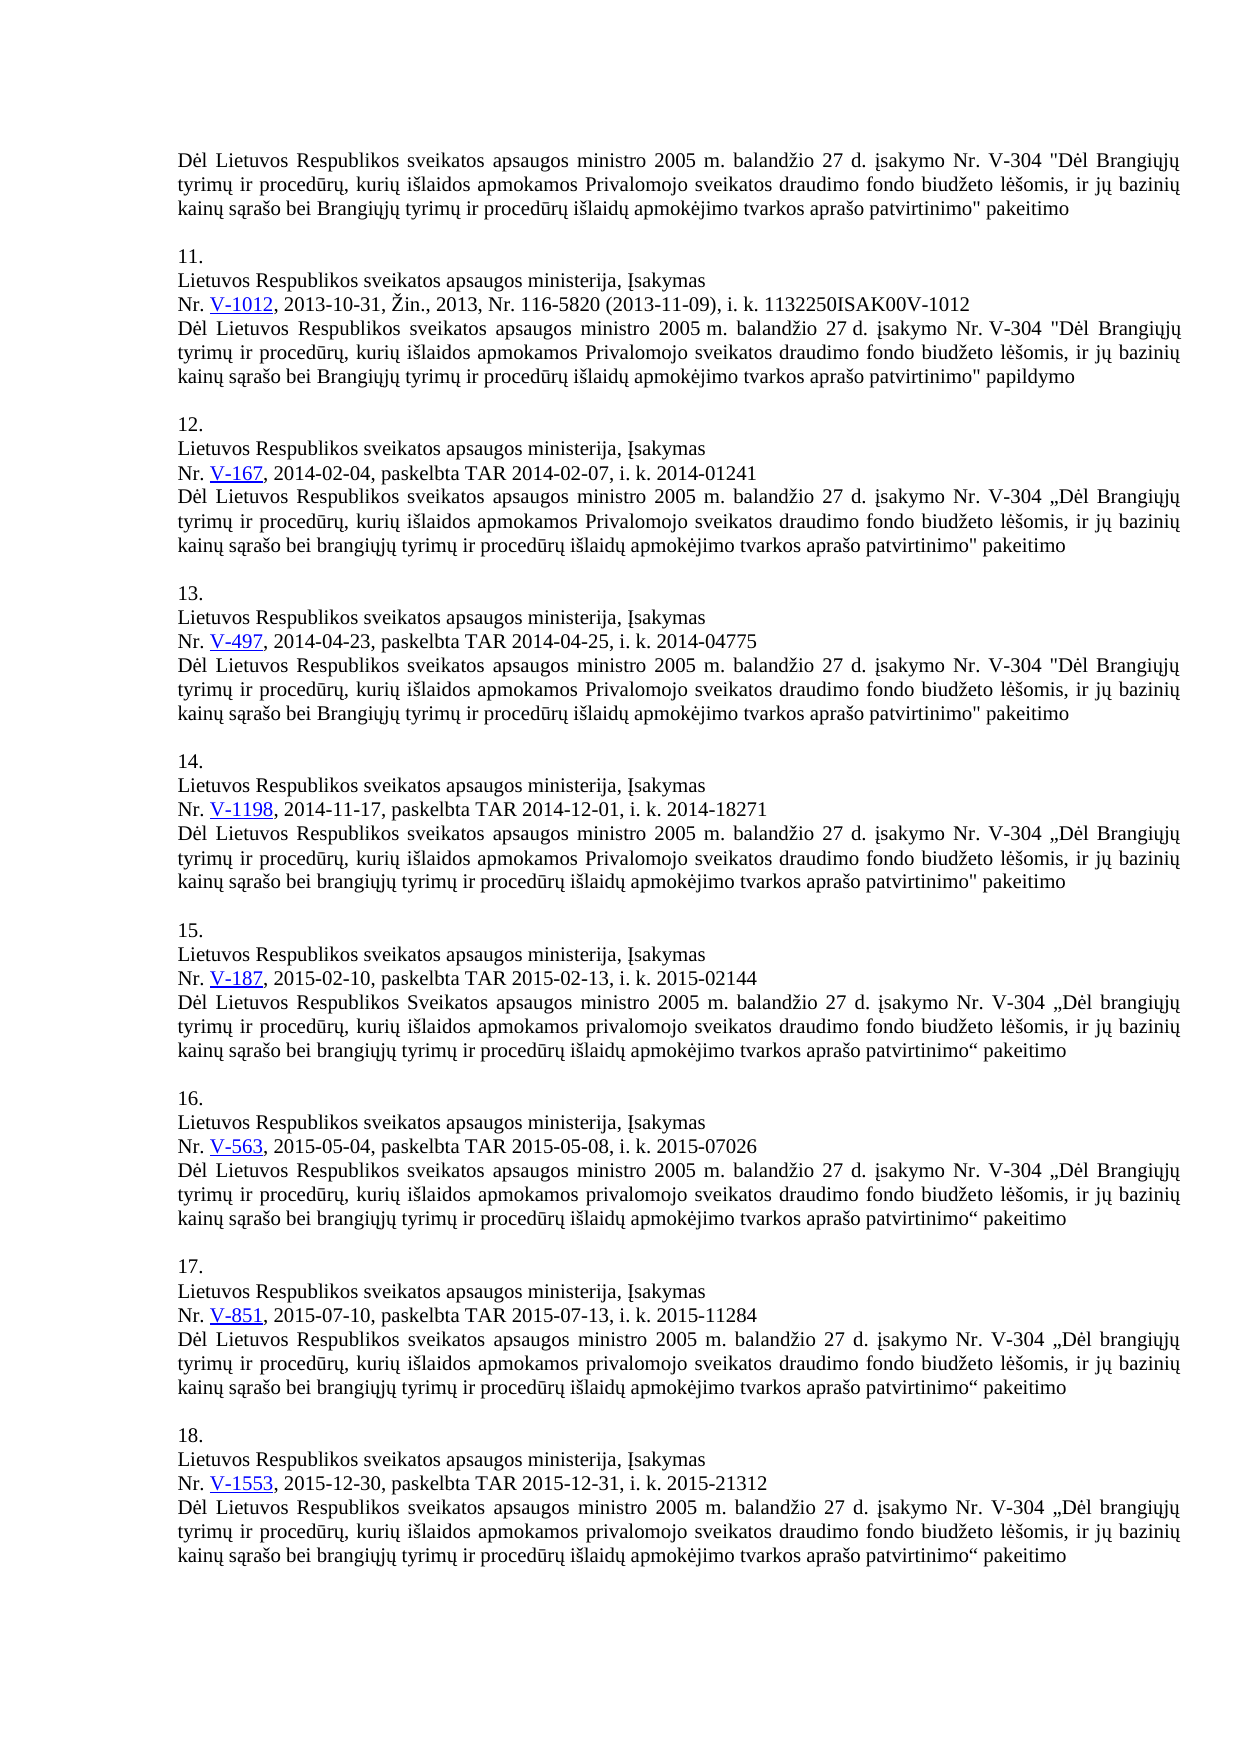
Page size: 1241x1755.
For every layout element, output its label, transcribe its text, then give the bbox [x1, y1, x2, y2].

text Lietuvos Respublikos sveikatos apsaugos ministerija, Įsakymas [177, 773, 1181, 797]
text Nr. V-563, 2015-05-04, paskelbta TAR 2015-05-08, i. k. 2015-07026 [177, 1134, 1181, 1158]
text 13. [177, 581, 1181, 605]
text Dėl Lietuvos Respublikos Sveikatos apsaugos ministro 2005 m. balandžio 27 d. įsakymo Nr. V-304 „Dėl brangiųjų tyrimų ir procedūrų, kurių išlaidos apmokamos privalomojo sveikatos draudimo fondo biudžeto lėšomis, ir jų bazinių kainų sąrašo bei brangiųjų tyrimų ir procedūrų išlaidų apmokėjimo tvarkos aprašo patvirtinimo“ pakeitimo [177, 990, 1181, 1062]
text Lietuvos Respublikos sveikatos apsaugos ministerija, Įsakymas [177, 436, 1181, 460]
text Nr. V-497, 2014-04-23, paskelbta TAR 2014-04-25, i. k. 2014-04775 [177, 629, 1181, 653]
text Lietuvos Respublikos sveikatos apsaugos ministerija, Įsakymas [177, 942, 1181, 966]
text Lietuvos Respublikos sveikatos apsaugos ministerija, Įsakymas [177, 1278, 1181, 1303]
text Nr. V-1553, 2015-12-30, paskelbta TAR 2015-12-31, i. k. 2015-21312 [177, 1471, 1181, 1495]
text Nr. V-1198, 2014-11-17, paskelbta TAR 2014-12-01, i. k. 2014-18271 [177, 797, 1181, 821]
text Lietuvos Respublikos sveikatos apsaugos ministerija, Įsakymas [177, 605, 1181, 629]
text 15. [177, 918, 1181, 942]
text Dėl Lietuvos Respublikos sveikatos apsaugos ministro 2005 m. balandžio 27 d. įsakymo Nr. V-304 „Dėl brangiųjų tyrimų ir procedūrų, kurių išlaidos apmokamos privalomojo sveikatos draudimo fondo biudžeto lėšomis, ir jų bazinių kainų sąrašo bei brangiųjų tyrimų ir procedūrų išlaidų apmokėjimo tvarkos aprašo patvirtinimo“ pakeitimo [177, 1495, 1181, 1567]
text Dėl Lietuvos Respublikos sveikatos apsaugos ministro 2005 m. balandžio 27 d. įsakymo Nr. V-304 "Dėl Brangiųjų tyrimų ir procedūrų, kurių išlaidos apmokamos Privalomojo sveikatos draudimo fondo biudžeto lėšomis, ir jų bazinių kainų sąrašo bei Brangiųjų tyrimų ir procedūrų išlaidų apmokėjimo tvarkos aprašo patvirtinimo" pakeitimo [177, 653, 1181, 725]
text Nr. V-187, 2015-02-10, paskelbta TAR 2015-02-13, i. k. 2015-02144 [177, 966, 1181, 990]
text Dėl Lietuvos Respublikos sveikatos apsaugos ministro 2005 m. balandžio 27 d. įsakymo Nr. V-304 „Dėl Brangiųjų tyrimų ir procedūrų, kurių išlaidos apmokamos Privalomojo sveikatos draudimo fondo biudžeto lėšomis, ir jų bazinių kainų sąrašo bei brangiųjų tyrimų ir procedūrų išlaidų apmokėjimo tvarkos aprašo patvirtinimo" pakeitimo [177, 821, 1181, 893]
text Nr. V-1012, 2013-10-31, Žin., 2013, Nr. 116-5820 (2013-11-09), i. k. 1132250ISAK00V-1012 [177, 292, 1181, 316]
text 11. [177, 244, 1181, 268]
text 12. [177, 412, 1181, 436]
text Dėl Lietuvos Respublikos sveikatos apsaugos ministro 2005 m. balandžio 27 d. įsakymo Nr. V-304 „Dėl Brangiųjų tyrimų ir procedūrų, kurių išlaidos apmokamos Privalomojo sveikatos draudimo fondo biudžeto lėšomis, ir jų bazinių kainų sąrašo bei brangiųjų tyrimų ir procedūrų išlaidų apmokėjimo tvarkos aprašo patvirtinimo" pakeitimo [177, 484, 1181, 557]
text 17. [177, 1254, 1181, 1278]
text Nr. V-851, 2015-07-10, paskelbta TAR 2015-07-13, i. k. 2015-11284 [177, 1303, 1181, 1327]
text Lietuvos Respublikos sveikatos apsaugos ministerija, Įsakymas [177, 1447, 1181, 1471]
text 14. [177, 749, 1181, 773]
text Dėl Lietuvos Respublikos sveikatos apsaugos ministro 2005 m. balandžio 27 d. įsakymo Nr. V-304 „Dėl brangiųjų tyrimų ir procedūrų, kurių išlaidos apmokamos privalomojo sveikatos draudimo fondo biudžeto lėšomis, ir jų bazinių kainų sąrašo bei brangiųjų tyrimų ir procedūrų išlaidų apmokėjimo tvarkos aprašo patvirtinimo“ pakeitimo [177, 1327, 1181, 1399]
text 16. [177, 1086, 1181, 1110]
text Dėl Lietuvos Respublikos sveikatos apsaugos ministro 2005 m. balandžio 27 d. įsakymo Nr. V-304 "Dėl Brangiųjų tyrimų ir procedūrų, kurių išlaidos apmokamos Privalomojo sveikatos draudimo fondo biudžeto lėšomis, ir jų bazinių kainų sąrašo bei Brangiųjų tyrimų ir procedūrų išlaidų apmokėjimo tvarkos aprašo patvirtinimo" papildymo [177, 316, 1181, 388]
text Nr. V-167, 2014-02-04, paskelbta TAR 2014-02-07, i. k. 2014-01241 [177, 460, 1181, 484]
text 18. [177, 1423, 1181, 1447]
text Dėl Lietuvos Respublikos sveikatos apsaugos ministro 2005 m. balandžio 27 d. įsakymo Nr. V-304 „Dėl Brangiųjų tyrimų ir procedūrų, kurių išlaidos apmokamos privalomojo sveikatos draudimo fondo biudžeto lėšomis, ir jų bazinių kainų sąrašo bei brangiųjų tyrimų ir procedūrų išlaidų apmokėjimo tvarkos aprašo patvirtinimo“ pakeitimo [177, 1158, 1181, 1230]
text Lietuvos Respublikos sveikatos apsaugos ministerija, Įsakymas [177, 1110, 1181, 1134]
text Dėl Lietuvos Respublikos sveikatos apsaugos ministro 2005 m. balandžio 27 d. įsakymo Nr. V-304 "Dėl Brangiųjų tyrimų ir procedūrų, kurių išlaidos apmokamos Privalomojo sveikatos draudimo fondo biudžeto lėšomis, ir jų bazinių kainų sąrašo bei Brangiųjų tyrimų ir procedūrų išlaidų apmokėjimo tvarkos aprašo patvirtinimo" pakeitimo [177, 148, 1181, 220]
text Lietuvos Respublikos sveikatos apsaugos ministerija, Įsakymas [177, 268, 1181, 292]
